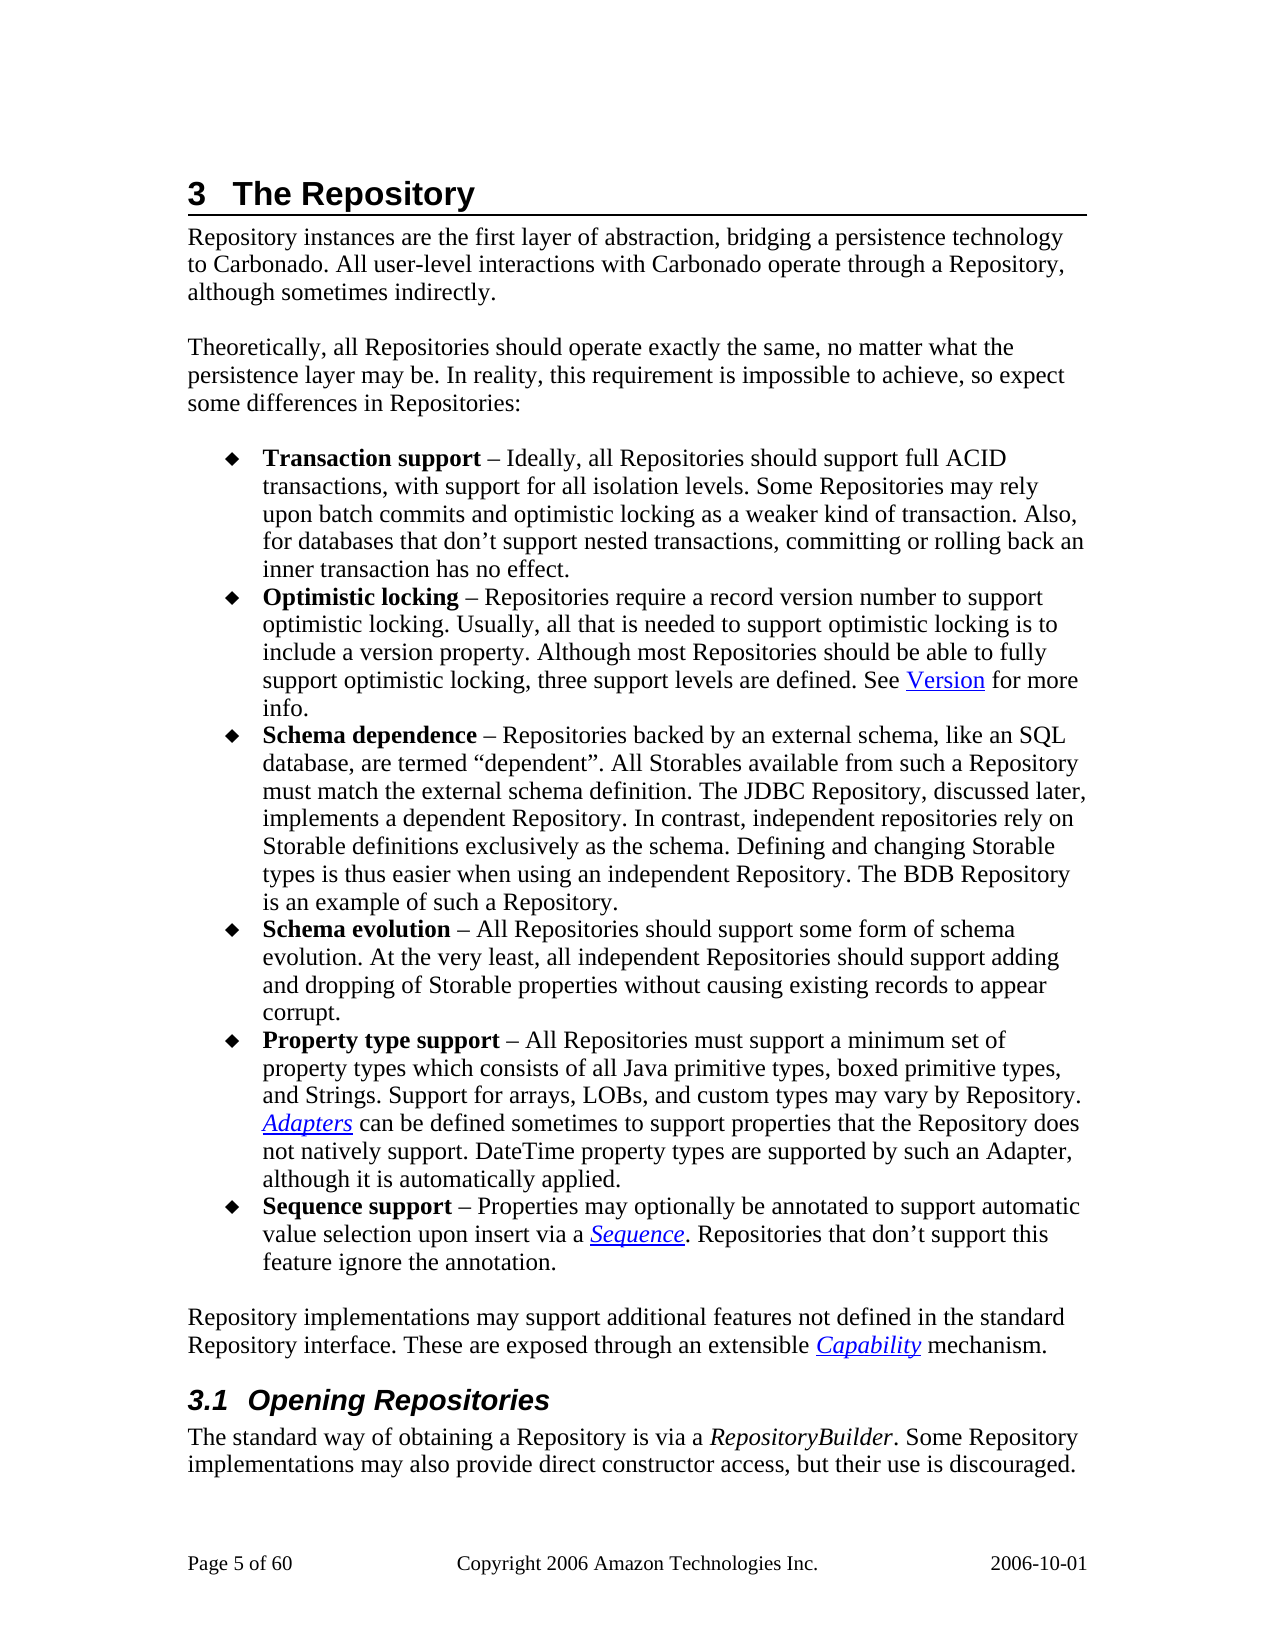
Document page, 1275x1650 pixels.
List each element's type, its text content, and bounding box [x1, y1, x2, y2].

subtitle Opening Repositories [187, 1384, 1087, 1416]
list Schema evolution – All Repositories should support some form of schema evolution. At the very least, all independent Repositories should support adding and dropping of Storable properties without causing existing records to appear corrupt. [225, 915, 1087, 1026]
text Repository implementations may support additional features not defined in the standard Repository interface. These are exposed through an extensible Capability mechanism. [187, 1303, 1087, 1359]
list Transaction support – Ideally, all Repositories should support full ACID transactions, with support for all isolation levels. Some Repositories may rely upon batch commits and optimistic locking as a weaker kind of transaction. Also, for databases that don’t support nested transactions, committing or rolling back an inner transaction has no effect. [225, 444, 1087, 583]
subtitle The Repository [187, 175, 1087, 216]
text Repository instances are the first layer of abstraction, bridging a persistence technology to Carbonado. All user-level interactions with Carbonado operate through a Repository, although sometimes indirectly. [187, 223, 1087, 306]
text Theoretically, all Repositories should operate exactly the same, no matter what the persistence layer may be. In reality, this requirement is impossible to achieve, so expect some differences in Repositories: [187, 333, 1087, 417]
list Optimistic locking – Repositories require a record version number to support optimistic locking. Usually, all that is needed to support optimistic locking is to include a version property. Although most Repositories should be able to fully support optimistic locking, three support levels are defined. See Version for more info. [225, 583, 1087, 721]
text The standard way of obtaining a Repository is via a RepositoryBuilder. Some Repository implementations may also provide direct constructor access, but their use is discouraged. [187, 1423, 1087, 1478]
list Property type support – All Repositories must support a minimum set of property types which consists of all Java primitive types, boxed primitive types, and Strings. Support for arrays, LOBs, and custom types may vary by Repository. Adapters can be defined sometimes to support properties that the Repository does not natively support. DateTime property types are supported by such an Adapter, although it is automatically applied. [225, 1026, 1087, 1192]
list Schema dependence – Repositories backed by an external schema, like an SQL database, are termed “dependent”. All Storables available from such a Repository must match the external schema definition. The JDBC Repository, discussed later, implements a dependent Repository. In contrast, independent repositories rely on Storable definitions exclusively as the schema. Defining and changing Storable types is thus easier when using an independent Repository. The BDB Repository is an example of such a Repository. [225, 721, 1087, 915]
list Sequence support – Properties may optionally be annotated to support automatic value selection upon insert via a Sequence. Repositories that don’t support this feature ignore the annotation. [225, 1192, 1087, 1276]
